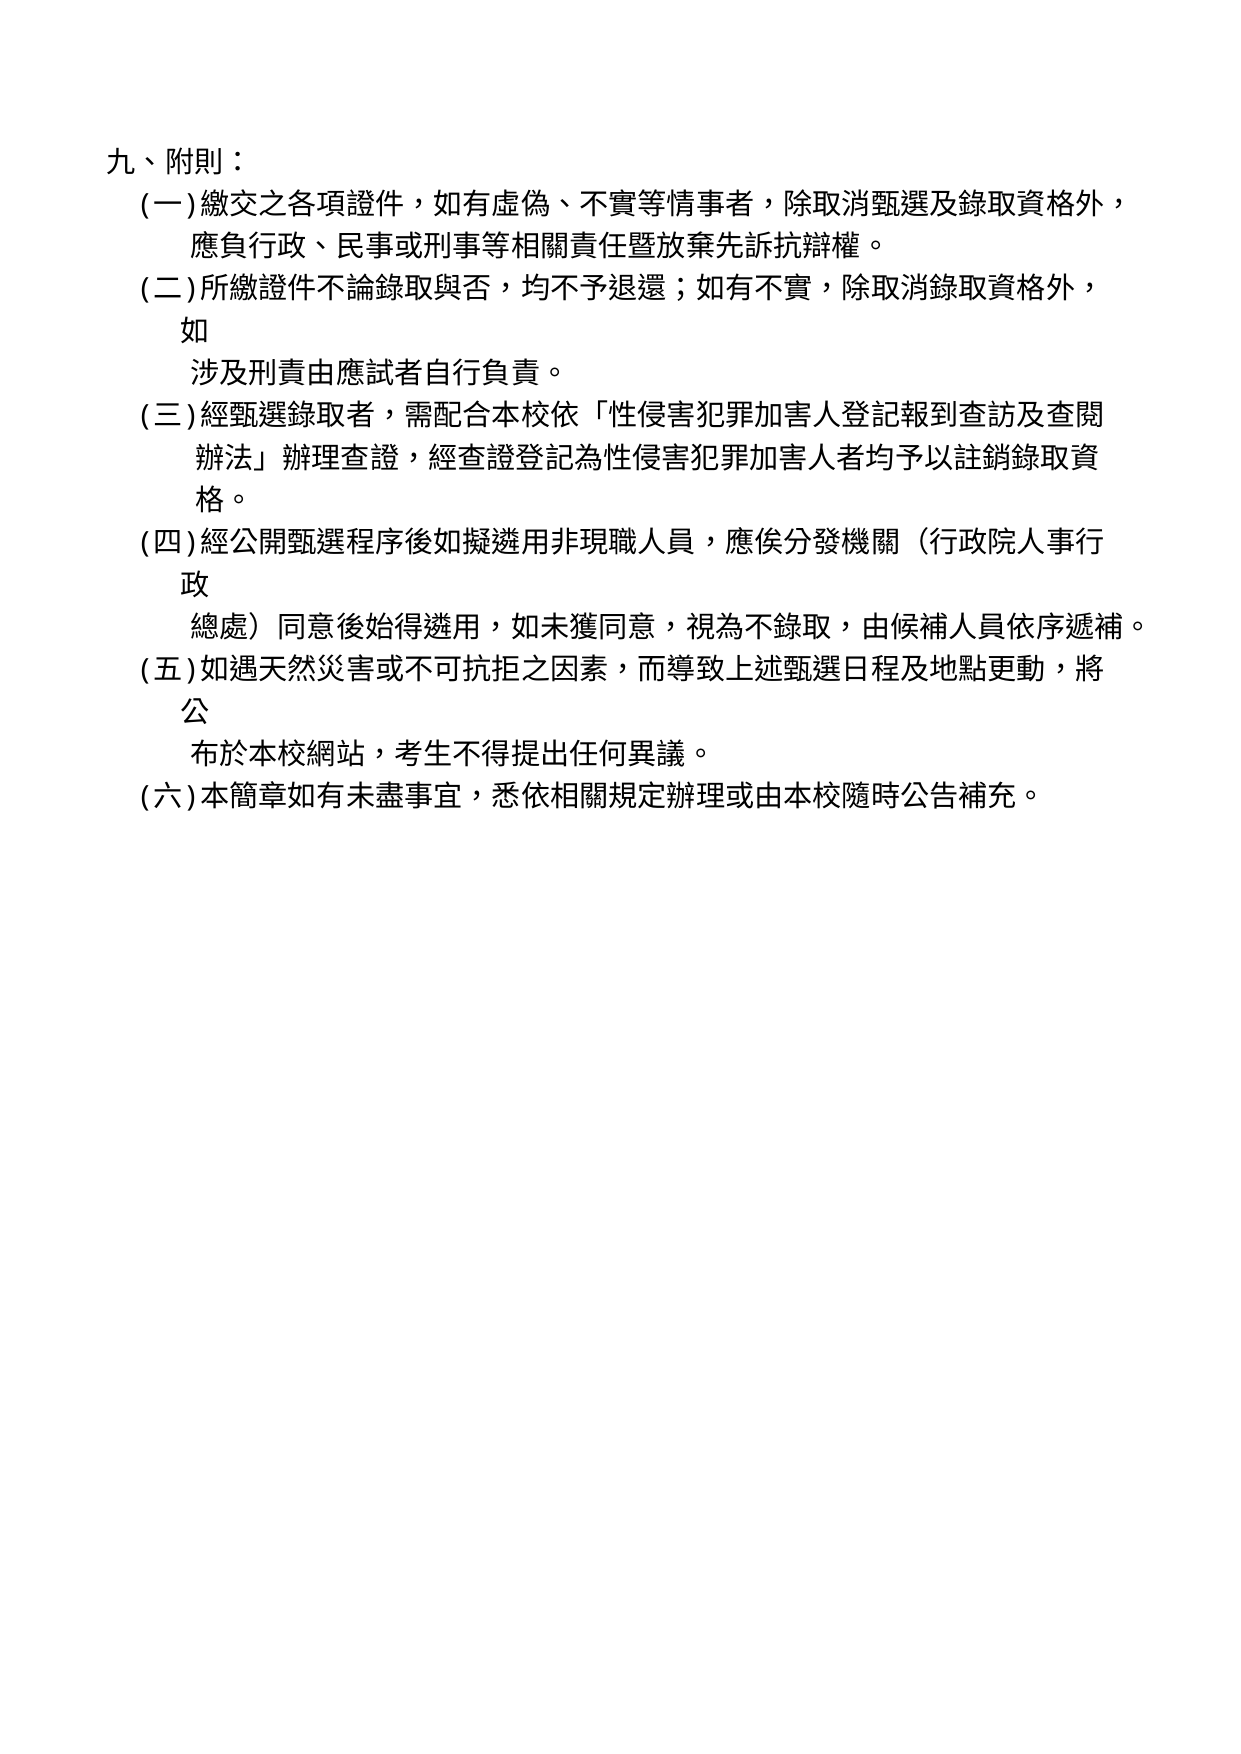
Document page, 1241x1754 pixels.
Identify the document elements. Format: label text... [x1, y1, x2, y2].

text (三)經甄選錄取者，需配合本校依「性侵害犯罪加害人登記報到查訪及查閱辦法」辦理查證，經查證登記為性侵害犯罪加害人者均予以註銷錄取資格。 [136, 392, 1124, 519]
text 布於本校網站，考生不得提出任何異議。 [161, 731, 1124, 773]
text 應負行政、民事或刑事等相關責任暨放棄先訴抗辯權。 [161, 223, 1124, 265]
text 涉及刑責由應試者自行負責。 [161, 350, 1124, 392]
text (四)經公開甄選程序後如擬遴用非現職人員，應俟分發機關（行政院人事行政 [136, 519, 1124, 604]
text (二)所繳證件不論錄取與否，均不予退還；如有不實，除取消錄取資格外，如 [136, 265, 1124, 350]
text 九、附則： [106, 118, 1134, 180]
text (一)繳交之各項證件，如有虛偽、不實等情事者，除取消甄選及錄取資格外， [136, 180, 1124, 223]
text 總處）同意後始得遴用，如未獲同意，視為不錄取，由候補人員依序遞補。 [161, 604, 1124, 646]
text (六)本簡章如有未盡事宜，悉依相關規定辦理或由本校隨時公告補充。 [136, 773, 1124, 815]
text (五)如遇天然災害或不可抗拒之因素，而導致上述甄選日程及地點更動，將公 [136, 646, 1124, 731]
